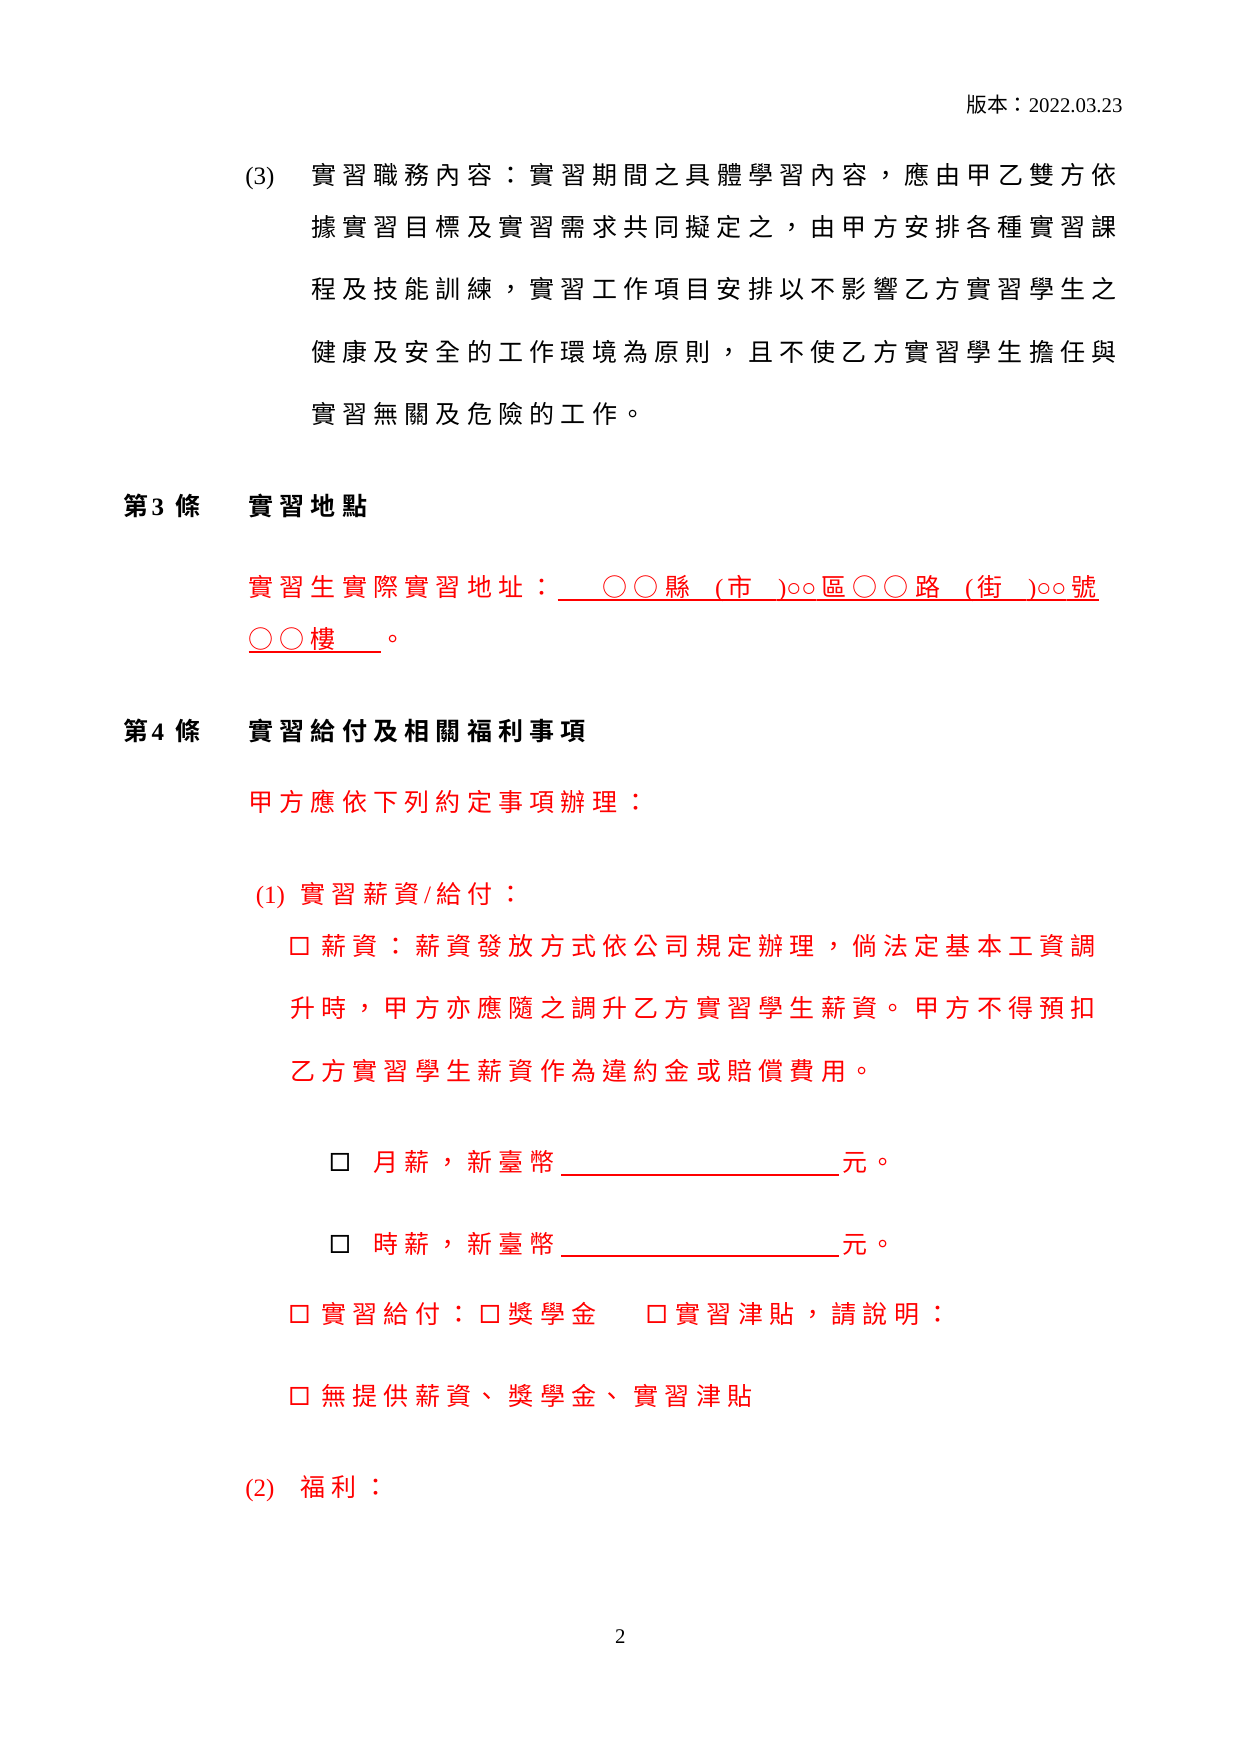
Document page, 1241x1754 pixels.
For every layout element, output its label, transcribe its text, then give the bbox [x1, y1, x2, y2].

list 實習給付及相關福利事項 [120, 678, 1120, 740]
list 月薪，新臺幣 元。 [327, 1109, 1120, 1171]
text 甲方應依下列約定事項辦理： [245, 759, 1120, 821]
list 實習地點 [120, 453, 1120, 515]
list 福利： [245, 1434, 1120, 1496]
list 實習職務內容：實習期間之具體學習內容，應由甲乙雙方依據實習目標及實習需求共同擬定之，由甲方安排各種實習課程及技能訓練，實習工作項目安排以不影響乙方實習學生之健康及安全的工作環境為原則，且不使乙方實習學生擔任與實習無關及危險的工作。 [238, 121, 1120, 434]
text  薪資：薪資發放方式依公司規定辦理，倘法定基本工資調升時，甲方亦應隨之調升乙方實習學生薪資。甲方不得預扣乙方實習學生薪資作為違約金或賠償費用。 [283, 903, 1120, 1090]
list 實習薪資/給付： [245, 840, 1120, 903]
list 時薪，新臺幣 元。 [327, 1190, 1120, 1253]
text  實習給付：獎學金 實習津貼，請說明： [283, 1271, 1120, 1334]
text 實習生實際實習地址： ○○縣 (市 )○○區○○路 (街 )○○號○○樓 。 [245, 534, 1120, 659]
text  無提供薪資、獎學金、實習津貼 [283, 1353, 1120, 1415]
